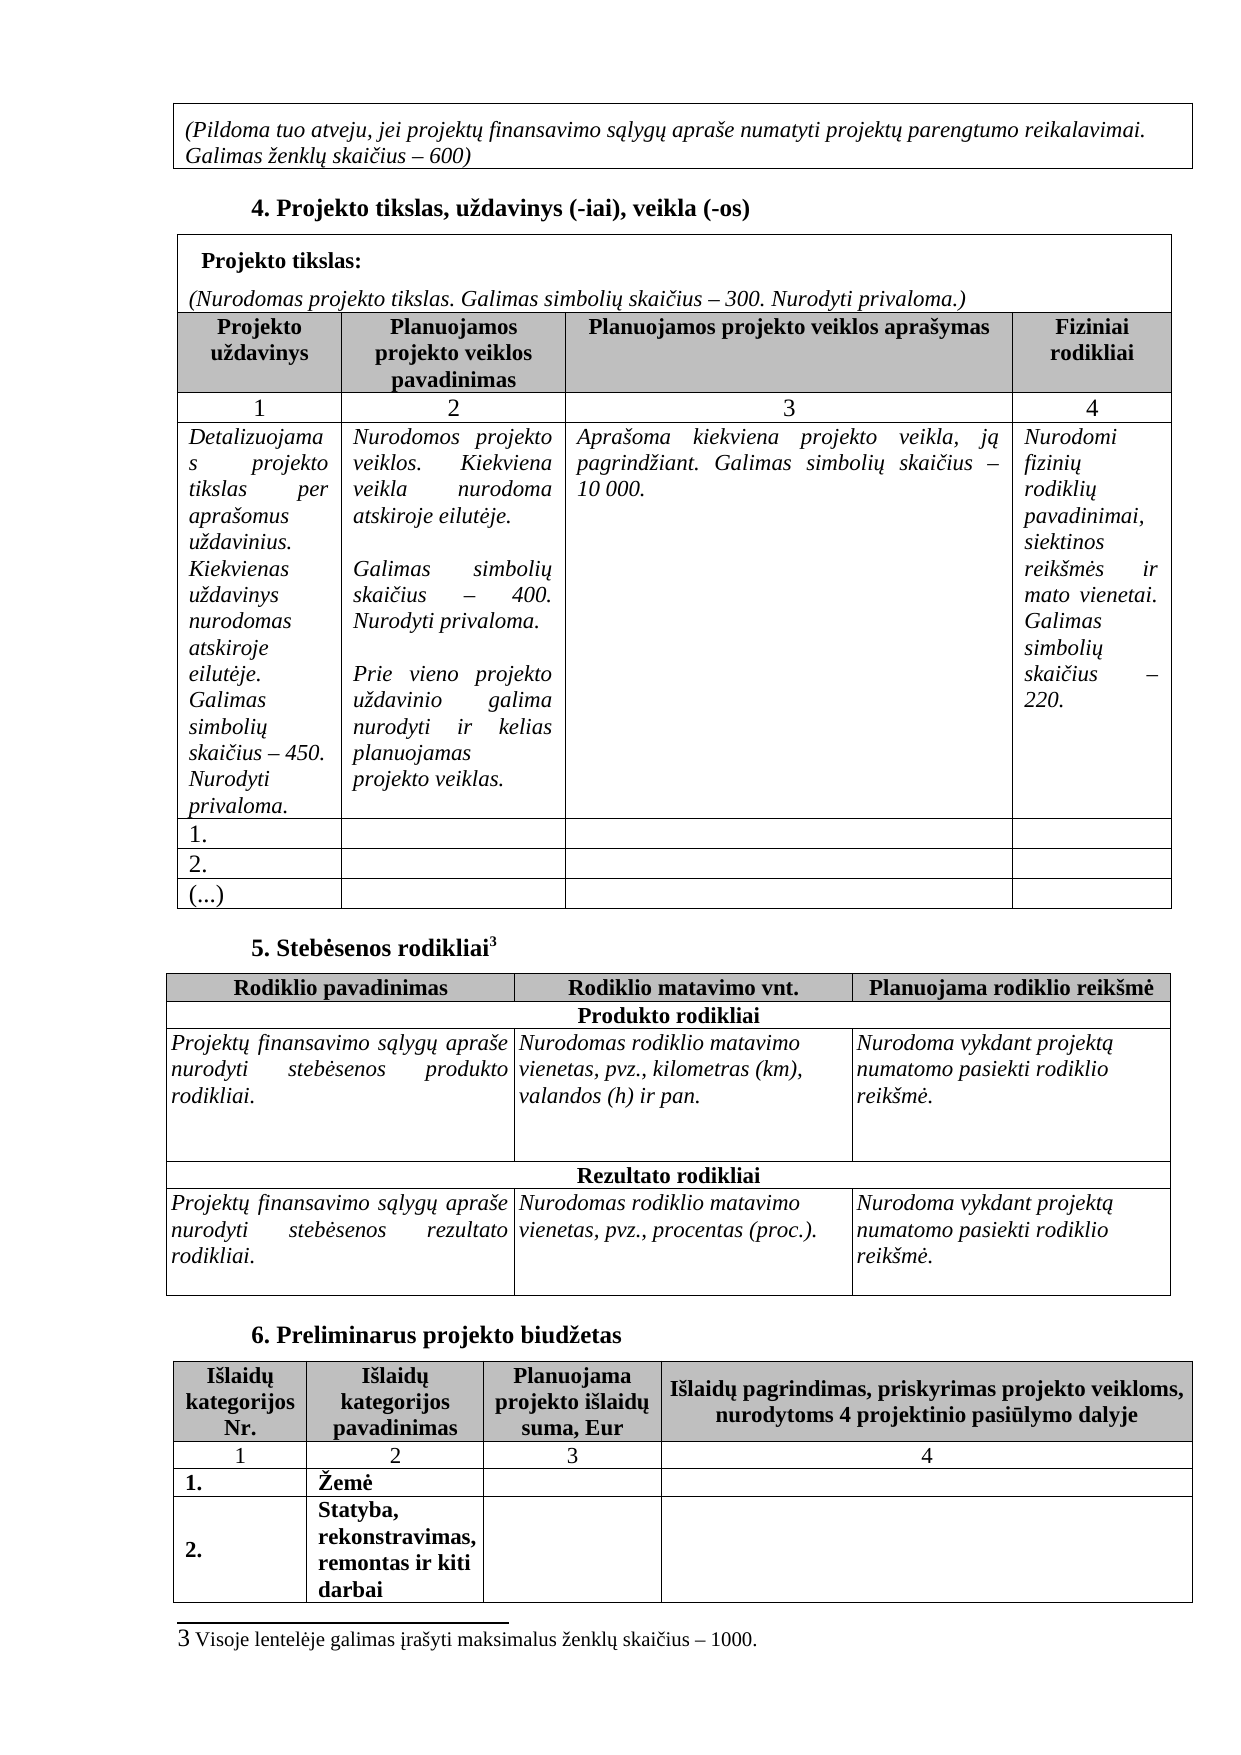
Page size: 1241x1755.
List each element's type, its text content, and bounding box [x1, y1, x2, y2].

table_header Planuojama projekto išlaidų suma, Eur [484, 1362, 661, 1441]
table_cell Aprašoma kiekviena projekto veikla, ją pagrindžiant. Galimas simbolių skaičius – 10 000. [566, 423, 1012, 818]
table_cell Nurodomi fizinių rodiklių pavadinimai, siektinos reikšmės ir mato vienetai. Galimas simbolių skaičius – 220. [1013, 423, 1171, 818]
table_cell [662, 1497, 1192, 1602]
table_cell Nurodoma vykdant projektą numatomo pasiekti rodiklio reikšmė. [853, 1189, 1170, 1295]
table_cell (...) [178, 879, 341, 907]
table_cell Projektų finansavimo sąlygų apraše nurodyti stebėsenos produkto rodikliai. [167, 1029, 514, 1161]
table_cell Planuojamos projekto veiklos aprašymas [566, 313, 1012, 392]
table_cell 1 [178, 393, 341, 422]
table_cell [566, 819, 1012, 848]
table_cell [1013, 879, 1171, 907]
table_header Projekto tikslas: (Nurodomas projekto tikslas. Galimas simbolių skaičius – 300. Nurodyti privaloma.) [178, 235, 1171, 312]
table_cell Projekto uždavinys [178, 313, 341, 392]
table_cell (Pildoma tuo atveju, jei projektų finansavimo sąlygų apraše numatyti projektų parengtumo reikalavimai. Galimas ženklų skaičius – 600) [174, 104, 1192, 168]
table_cell [342, 819, 565, 848]
text 6. Preliminarus projekto biudžetas [177, 1320, 1181, 1349]
table_header Išlaidų kategorijos Nr. [174, 1362, 306, 1441]
table_cell [1013, 819, 1171, 848]
table_cell [662, 1469, 1192, 1496]
text 4. Projekto tikslas, uždavinys (-iai), veikla (-os) [177, 193, 1181, 222]
table_cell [566, 849, 1012, 878]
table_cell Projektų finansavimo sąlygų apraše nurodyti stebėsenos rezultato rodikliai. [167, 1189, 514, 1295]
table_cell [342, 879, 565, 907]
table_cell [342, 849, 565, 878]
table_cell Žemė [307, 1469, 483, 1496]
table_header Išlaidų kategorijos pavadinimas [307, 1362, 483, 1441]
table_cell [484, 1469, 661, 1496]
table_header Rodiklio matavimo vnt. [515, 974, 852, 1001]
table_cell [1013, 849, 1171, 878]
table_cell Planuojamos projekto veiklos pavadinimas [342, 313, 565, 392]
table_cell 3 [566, 393, 1012, 422]
table_cell Fiziniai rodikliai [1013, 313, 1171, 392]
table_cell Detalizuojamas projekto tikslas per aprašomus uždavinius. Kiekvienas uždavinys nurodomas atskiroje eilutėje. Galimas simbolių skaičius – 450. Nurodyti privaloma. [178, 423, 341, 818]
table_cell Nurodomas rodiklio matavimo vienetas, pvz., procentas (proc.). [515, 1189, 852, 1295]
table_header Planuojama rodiklio reikšmė [853, 974, 1170, 1001]
table_cell 4 [1013, 393, 1171, 422]
table_cell 4 [662, 1442, 1192, 1468]
table_header Rodiklio pavadinimas [167, 974, 514, 1001]
table_cell [484, 1497, 661, 1602]
table_cell Nurodomas rodiklio matavimo vienetas, pvz., kilometras (km), valandos (h) ir pan. [515, 1029, 852, 1161]
table_cell 1. [174, 1469, 306, 1496]
table_cell Statyba, rekonstravimas, remontas ir kiti darbai [307, 1497, 483, 1602]
table_cell 1 [174, 1442, 306, 1468]
table_cell 2. [178, 849, 341, 878]
table_cell 2 [342, 393, 565, 422]
text 5. Stebėsenos rodikliai [177, 933, 1181, 961]
text Visoje lentelėje galimas įrašyti maksimalus ženklų skaičius – 1000. [177, 1623, 1181, 1652]
table_cell 2. [174, 1497, 306, 1602]
table_cell Nurodomos projekto veiklos. Kiekviena veikla nurodoma atskiroje eilutėje. Galimas simbolių skaičius – 400. Nurodyti privaloma. Prie vieno projekto uždavinio galima nurodyti ir kelias planuojamas projekto veiklas. [342, 423, 565, 818]
table_cell [566, 879, 1012, 907]
table_cell 1. [178, 819, 341, 848]
table_cell 3 [484, 1442, 661, 1468]
table_cell 2 [307, 1442, 483, 1468]
table_header Išlaidų pagrindimas, priskyrimas projekto veikloms, nurodytoms 4 projektinio pasiūlymo dalyje [662, 1362, 1192, 1441]
